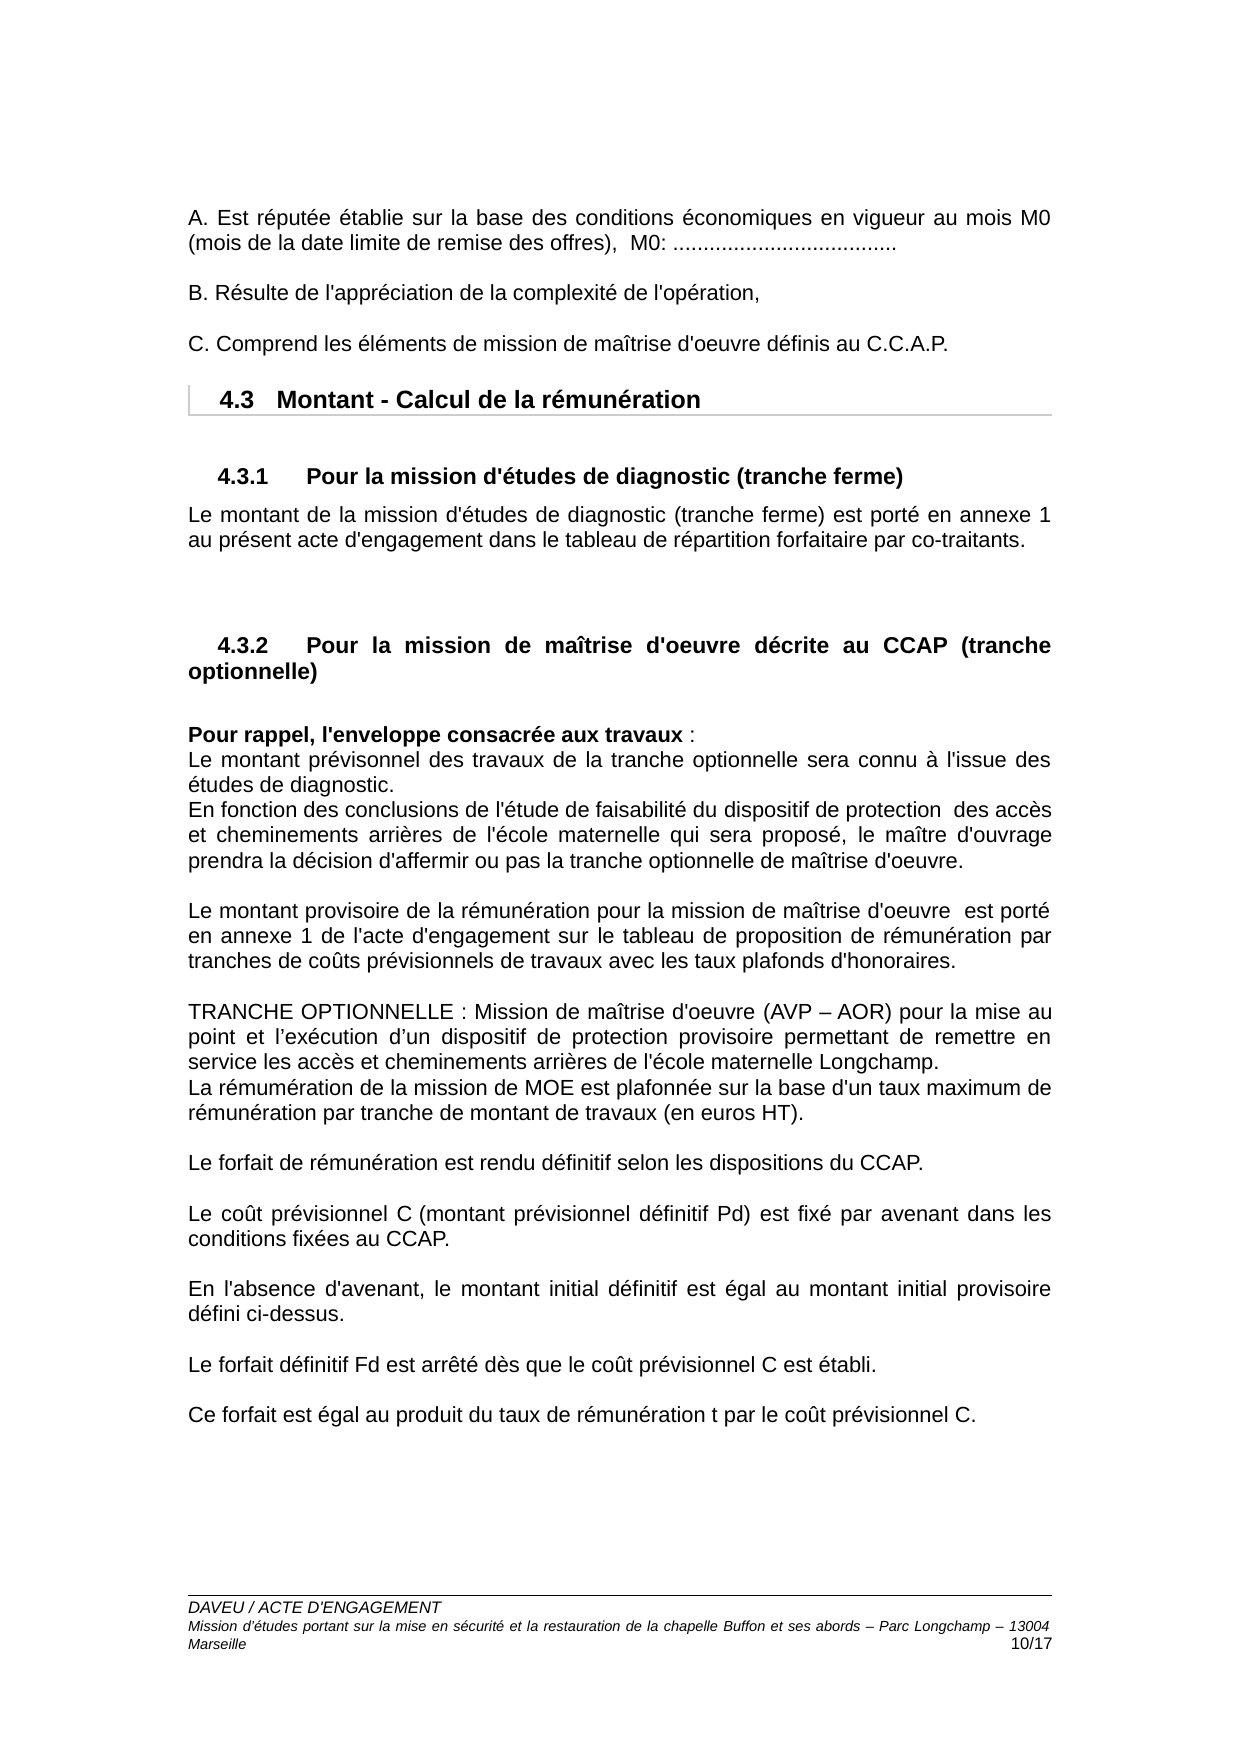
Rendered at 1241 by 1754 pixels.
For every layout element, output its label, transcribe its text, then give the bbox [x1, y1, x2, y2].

text C. Comprend les éléments de mission de maîtrise d'oeuvre définis au C.C.A.P. [188, 331, 1052, 356]
text Ce forfait est égal au produit du taux de rémunération t par le coût prévisionnel C. [188, 1402, 1052, 1427]
text Pour rappel, l'enveloppe consacrée aux travaux : [188, 721, 1052, 747]
text Le forfait définitif Fd est arrêté dès que le coût prévisionnel C est établi. [188, 1352, 1052, 1377]
subtitle Montant - Calcul de la rémunération [190, 385, 1052, 414]
text Le montant de la mission d'études de diagnostic (tranche ferme) est porté en annexe 1 au présent acte d'engagement dans le tableau de répartition forfaitaire par co-traitants. [188, 501, 1052, 552]
text Le forfait de rémunération est rendu définitif selon les dispositions du CCAP. [188, 1150, 1052, 1175]
subtitle Pour la mission de maîtrise d'oeuvre décrite au CCAP (tranche optionnelle) [188, 632, 1052, 684]
text TRANCHE OPTIONNELLE : Mission de maîtrise d'oeuvre (AVP – AOR) pour la mise au point et l’exécution d’un dispositif de protection provisoire permettant de remettre en service les accès et cheminements arrières de l'école maternelle Longchamp. [188, 999, 1052, 1074]
text Le montant prévisonnel des travaux de la tranche optionnelle sera connu à l'issue des études de diagnostic. [188, 747, 1052, 797]
text Le montant provisoire de la rémunération pour la mission de maîtrise d'oeuvre est porté en annexe 1 de l'acte d'engagement sur le tableau de proposition de rémunération par tranches de coûts prévisionnels de travaux avec les taux plafonds d'honoraires. [188, 898, 1052, 973]
text En l'absence d'avenant, le montant initial définitif est égal au montant initial provisoire défini ci-dessus. [188, 1276, 1052, 1326]
subtitle Pour la mission d'études de diagnostic (tranche ferme) [188, 463, 1052, 490]
text En fonction des conclusions de l'étude de faisabilité du dispositif de protection des accès et cheminements arrières de l'école maternelle qui sera proposé, le maître d'ouvrage prendra la décision d'affermir ou pas la tranche optionnelle de maîtrise d'oeuvre. [188, 797, 1052, 873]
text A. Est réputée établie sur la base des conditions économiques en vigueur au mois M0 (mois de la date limite de remise des offres), M0: ..................................... [188, 204, 1052, 255]
text La rémumération de la mission de MOE est plafonnée sur la base d'un taux maximum de rémunération par tranche de montant de travaux (en euros HT). [188, 1074, 1052, 1125]
text B. Résulte de l'appréciation de la complexité de l'opération, [188, 280, 1052, 305]
text Le coût prévisionnel C (montant prévisionnel définitif Pd) est fixé par avenant dans les conditions fixées au CCAP. [188, 1200, 1052, 1251]
